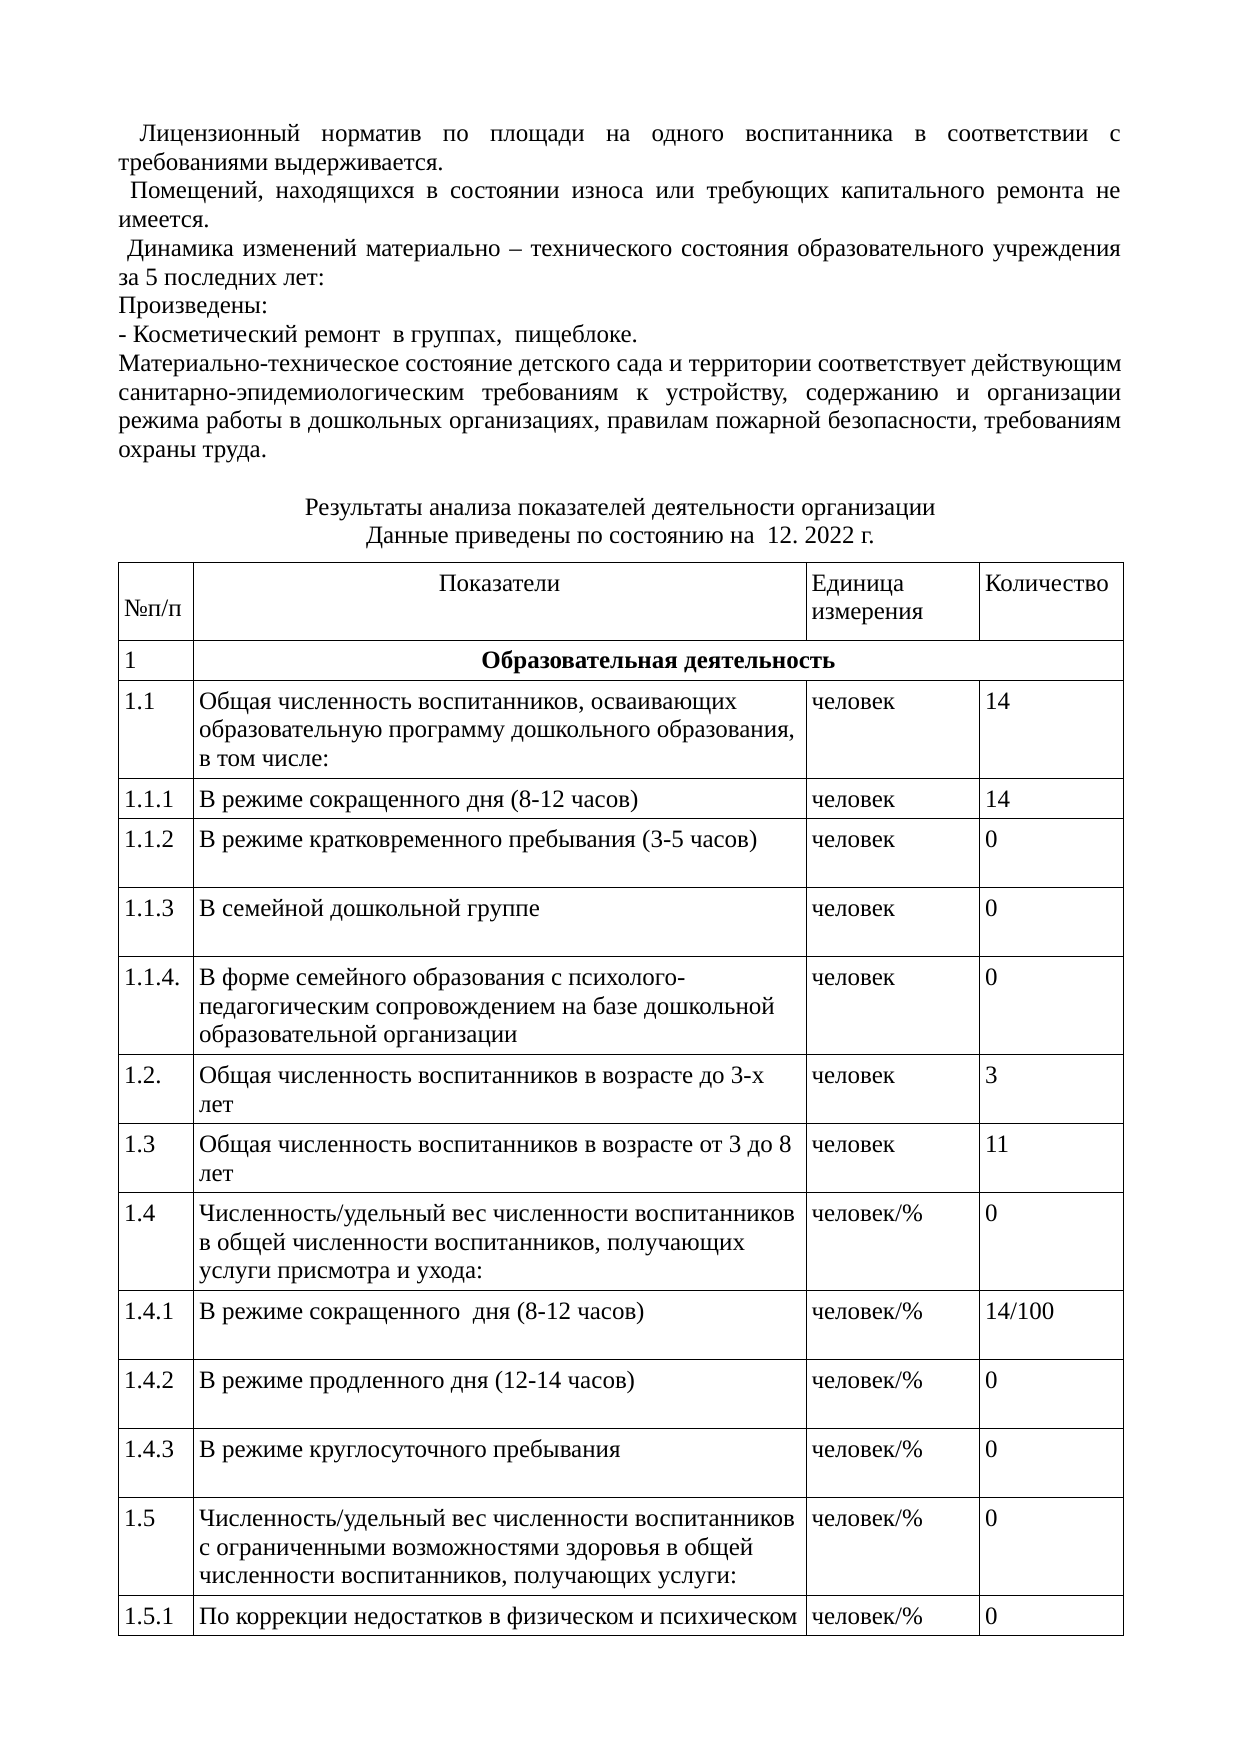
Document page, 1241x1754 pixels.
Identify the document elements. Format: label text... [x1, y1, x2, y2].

table_cell Общая численность воспитанников в возрасте от 3 до 8 лет [194, 1124, 806, 1192]
text Помещений, находящихся в состоянии износа или требующих капитального ремонта не имеется. [118, 176, 1122, 233]
table_cell 1.4 [119, 1193, 193, 1290]
table_header Показатели [194, 563, 806, 640]
table_cell человек [807, 1124, 979, 1192]
table_cell 14 [980, 779, 1123, 818]
table_cell В семейной дошкольной группе [194, 888, 806, 956]
table_cell По коррекции недостатков в физическом и психическом [194, 1596, 806, 1635]
table_cell 0 [980, 819, 1123, 887]
table_cell человек/% [807, 1291, 979, 1359]
table_cell 1.2. [119, 1055, 193, 1123]
table_header Единица измерения [807, 563, 979, 640]
text Материально-техническое состояние детского сада и территории соответствует действующим санитарно-эпидемиологическим требованиям к устройству, содержанию и организации режима работы в дошкольных организациях, правилам пожарной безопасности, требованиям охраны труда. [118, 348, 1122, 463]
table_cell 1.1.3 [119, 888, 193, 956]
table_cell 0 [980, 1498, 1123, 1595]
table_cell 0 [980, 1193, 1123, 1290]
table_cell 1.5 [119, 1498, 193, 1595]
table_cell Общая численность воспитанников, осваивающих образовательную программу дошкольного образования, в том числе: [194, 681, 806, 778]
text Результаты анализа показателей деятельности организации [118, 492, 1122, 521]
table_cell человек/% [807, 1596, 979, 1635]
table_cell 0 [980, 1360, 1123, 1428]
text Произведены: [118, 291, 1122, 319]
table_cell 1.4.3 [119, 1429, 193, 1497]
table_cell человек [807, 957, 979, 1054]
table_cell человек [807, 819, 979, 887]
table_cell 14/100 [980, 1291, 1123, 1359]
text Лицензионный норматив по площади на одного воспитанника в соответствии с требованиями выдерживается. [118, 118, 1122, 176]
table_cell Образовательная деятельность [194, 641, 1123, 680]
table_cell 1.3 [119, 1124, 193, 1192]
table_cell человек [807, 888, 979, 956]
table_cell человек/% [807, 1429, 979, 1497]
table_cell 1.1.1 [119, 779, 193, 818]
table_cell В режиме кратковременного пребывания (3-5 часов) [194, 819, 806, 887]
table_header Количество [980, 563, 1123, 640]
table_cell 1.1.4. [119, 957, 193, 1054]
table_cell человек/% [807, 1498, 979, 1595]
table_cell человек/% [807, 1193, 979, 1290]
table_header №п/п [119, 563, 193, 640]
table_cell В режиме сокращенного дня (8-12 часов) [194, 1291, 806, 1359]
table_cell 14 [980, 681, 1123, 778]
table_cell 11 [980, 1124, 1123, 1192]
table_cell Численность/удельный вес численности воспитанников в общей численности воспитанников, получающих услуги присмотра и ухода: [194, 1193, 806, 1290]
table_cell В режиме продленного дня (12-14 часов) [194, 1360, 806, 1428]
table_cell Общая численность воспитанников в возрасте до 3-х лет [194, 1055, 806, 1123]
table_cell человек [807, 681, 979, 778]
table_cell 1.4.1 [119, 1291, 193, 1359]
table_cell Численность/удельный вес численности воспитанников с ограниченными возможностями здоровья в общей численности воспитанников, получающих услуги: [194, 1498, 806, 1595]
table_cell 0 [980, 957, 1123, 1054]
table_cell 0 [980, 888, 1123, 956]
text - Косметический ремонт в группах, пищеблоке. [118, 319, 1122, 348]
table_cell человек/% [807, 1360, 979, 1428]
table_cell 3 [980, 1055, 1123, 1123]
text Данные приведены по состоянию на 12. 2022 г. [118, 521, 1122, 549]
table_cell человек [807, 1055, 979, 1123]
text Динамика изменений материально – технического состояния образовательного учреждения за 5 последних лет: [118, 233, 1122, 291]
table_cell 1.1 [119, 681, 193, 778]
table_cell 1 [119, 641, 193, 680]
table_cell 1.5.1 [119, 1596, 193, 1635]
table_cell В форме семейного образования с психолого-педагогическим сопровождением на базе дошкольной образовательной организации [194, 957, 806, 1054]
table_cell 0 [980, 1429, 1123, 1497]
table_cell 1.4.2 [119, 1360, 193, 1428]
table_cell 1.1.2 [119, 819, 193, 887]
table_cell 0 [980, 1596, 1123, 1635]
table_cell В режиме сокращенного дня (8-12 часов) [194, 779, 806, 818]
table_cell человек [807, 779, 979, 818]
table_cell В режиме круглосуточного пребывания [194, 1429, 806, 1497]
